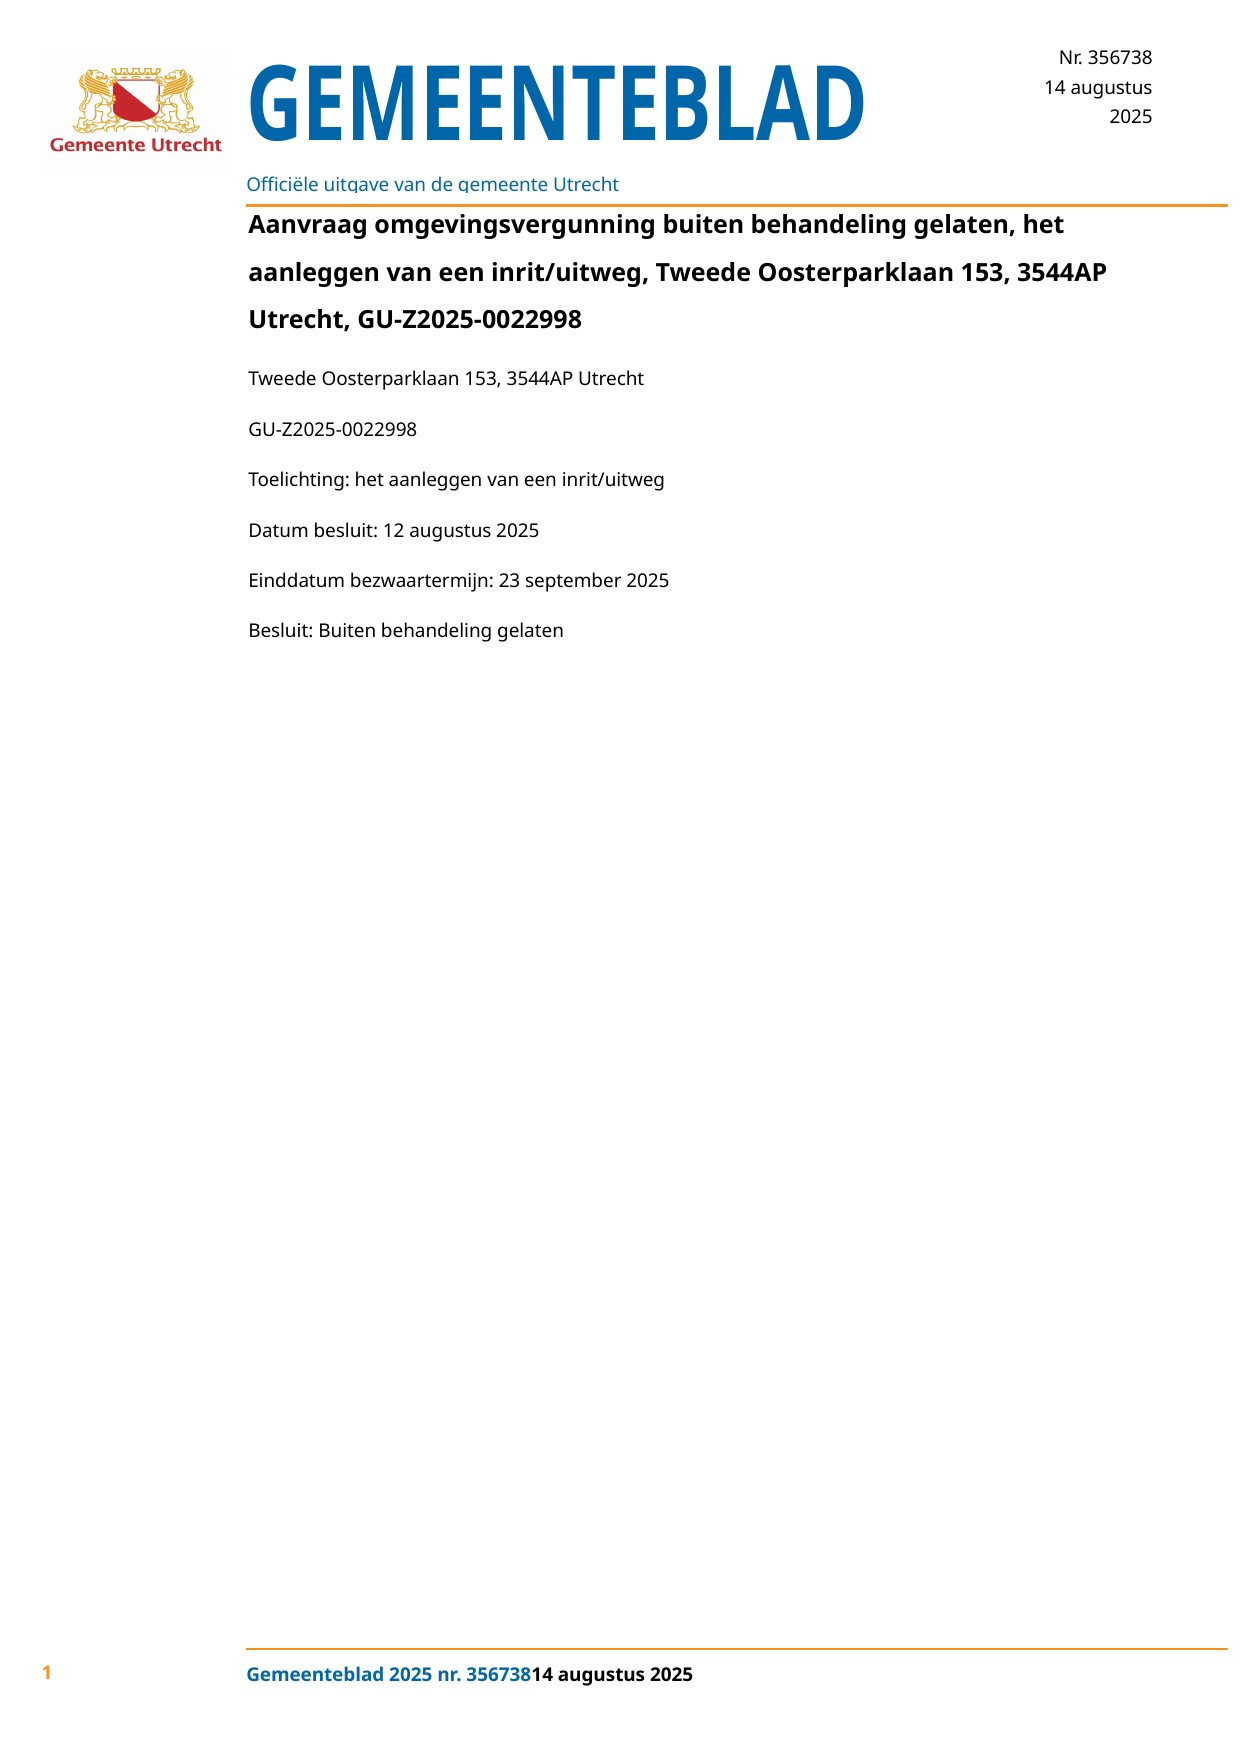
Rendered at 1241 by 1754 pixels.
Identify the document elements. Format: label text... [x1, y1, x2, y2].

text Tweede Oosterparklaan 153, 3544AP Utrecht [248, 366, 1152, 391]
picture [41, 47, 231, 172]
text Datum besluit: 12 augustus 2025 [248, 517, 1152, 542]
text Aanvraag omgevingsvergunning buiten behandeling gelaten, het aanleggen van een inrit/uitweg, Tweede Oosterparklaan 153, 3544AP Utrecht, GU-Z2025-0022998 [248, 207, 1152, 336]
text Besluit: Buiten behandeling gelaten [248, 618, 1152, 643]
text Toelichting: het aanleggen van een inrit/uitweg [248, 466, 1152, 492]
text Einddatum bezwaartermijn: 23 september 2025 [248, 567, 1152, 593]
text GU-Z2025-0022998 [248, 416, 1152, 442]
